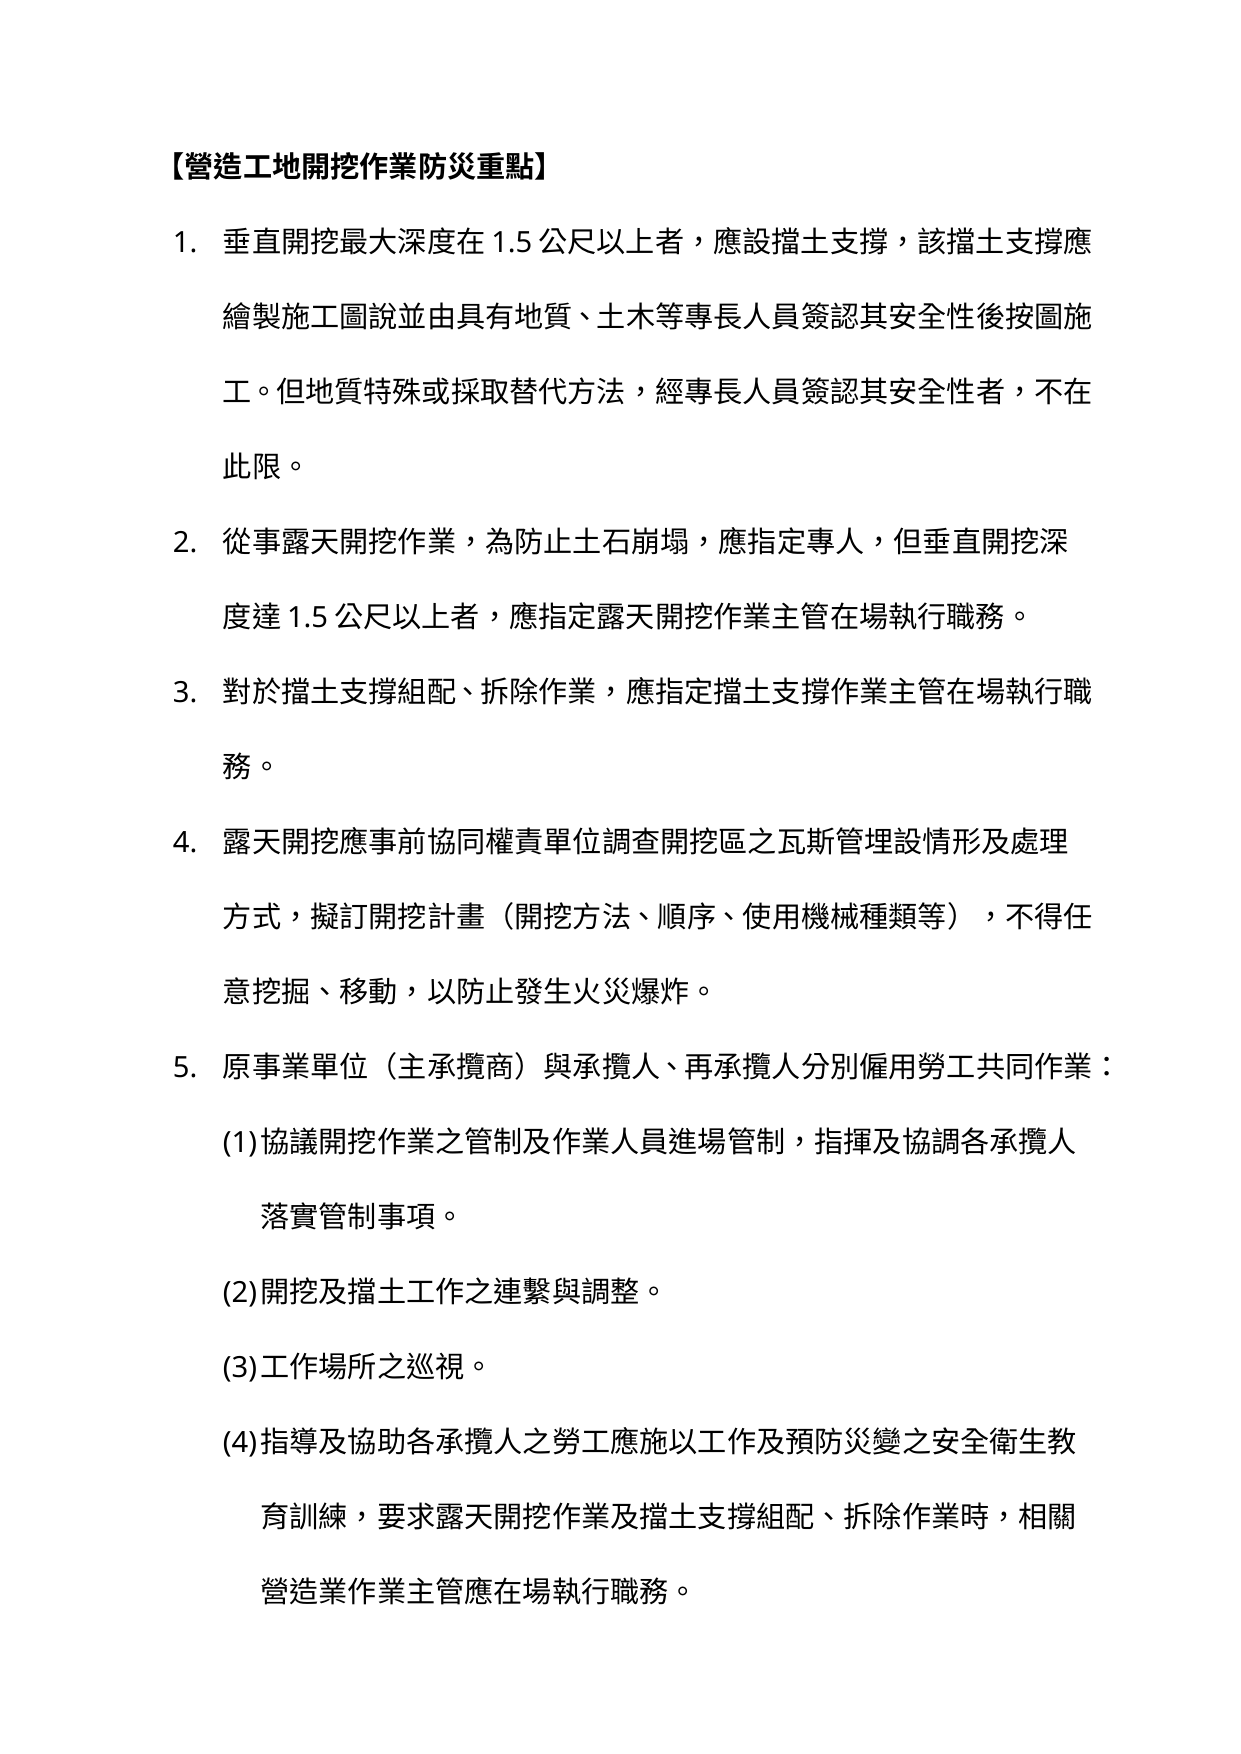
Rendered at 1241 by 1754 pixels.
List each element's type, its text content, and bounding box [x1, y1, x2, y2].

list 從事露天開挖作業，為防止土石崩塌，應指定專人，但垂直開挖深度達1.5公尺以上者，應指定露天開挖作業主管在場執行職務。 [173, 502, 1092, 652]
list 開挖及擋土工作之連繫與調整。 [223, 1252, 1092, 1327]
list 對於擋土支撐組配、拆除作業，應指定擋土支撐作業主管在場執行職務。 [173, 652, 1092, 802]
list 指導及協助各承攬人之勞工應施以工作及預防災變之安全衛生教育訓練，要求露天開挖作業及擋土支撐組配、拆除作業時，相關營造業作業主管應在場執行職務。 [223, 1402, 1092, 1627]
list 原事業單位（主承攬商）與承攬人、再承攬人分別僱用勞工共同作業： [173, 1027, 1092, 1102]
text 【營造工地開挖作業防災重點】 [148, 127, 1092, 202]
list 露天開挖應事前協同權責單位調查開挖區之瓦斯管埋設情形及處理方式，擬訂開挖計畫（開挖方法、順序、使用機械種類等），不得任意挖掘、移動，以防止發生火災爆炸。 [173, 802, 1092, 1027]
list 垂直開挖最大深度在1.5公尺以上者，應設擋土支撐，該擋土支撐應繪製施工圖說並由具有地質、土木等專長人員簽認其安全性後按圖施工。但地質特殊或採取替代方法，經專長人員簽認其安全性者，不在此限。 [173, 202, 1092, 502]
list 協議開挖作業之管制及作業人員進場管制，指揮及協調各承攬人落實管制事項。 [223, 1102, 1092, 1252]
list 工作場所之巡視。 [223, 1327, 1092, 1402]
